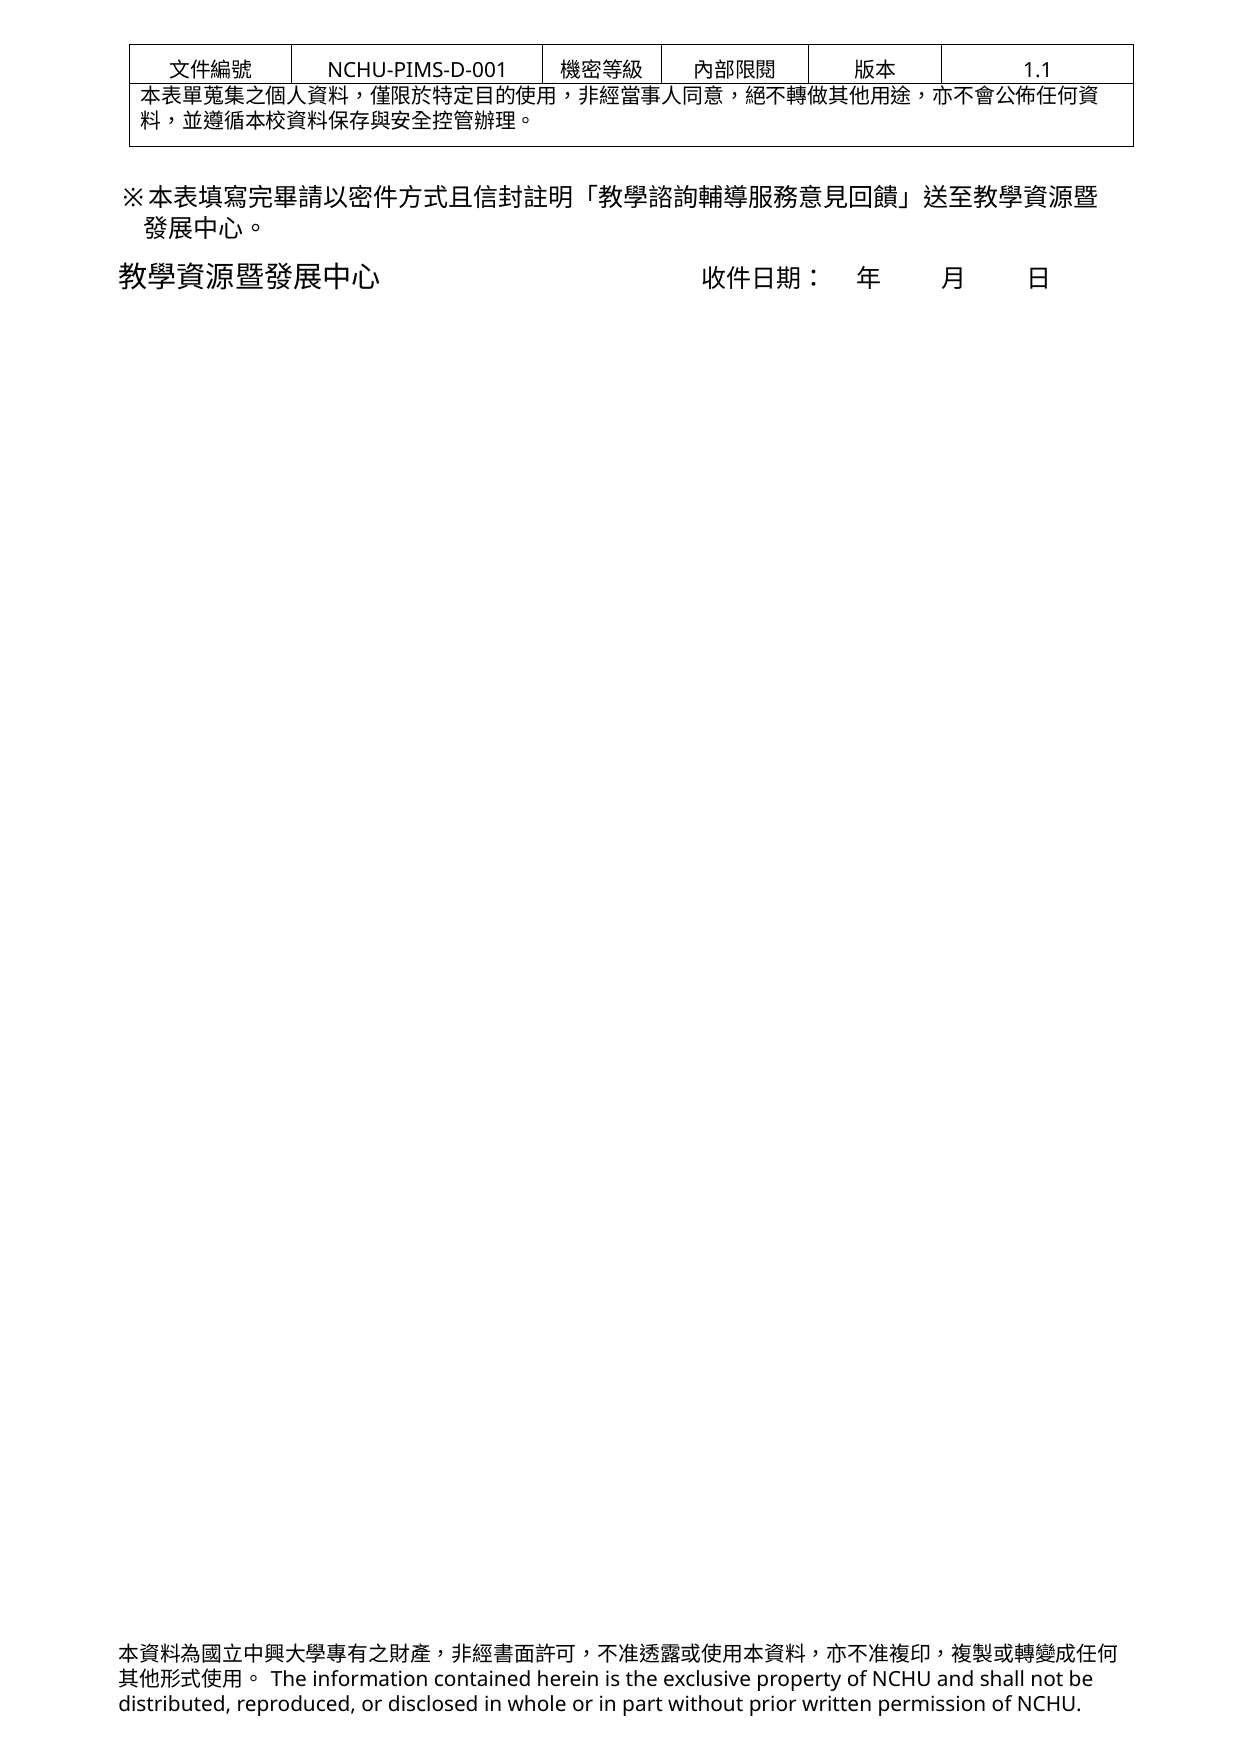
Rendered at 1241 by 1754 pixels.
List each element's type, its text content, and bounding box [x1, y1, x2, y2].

text ※本表填寫完畢請以密件方式且信封註明「教學諮詢輔導服務意見回饋」送至教學資源暨發展中心。 [118, 182, 1122, 244]
text 教學資源暨發展中心 收件日期： 年 月 日 [118, 263, 1122, 294]
